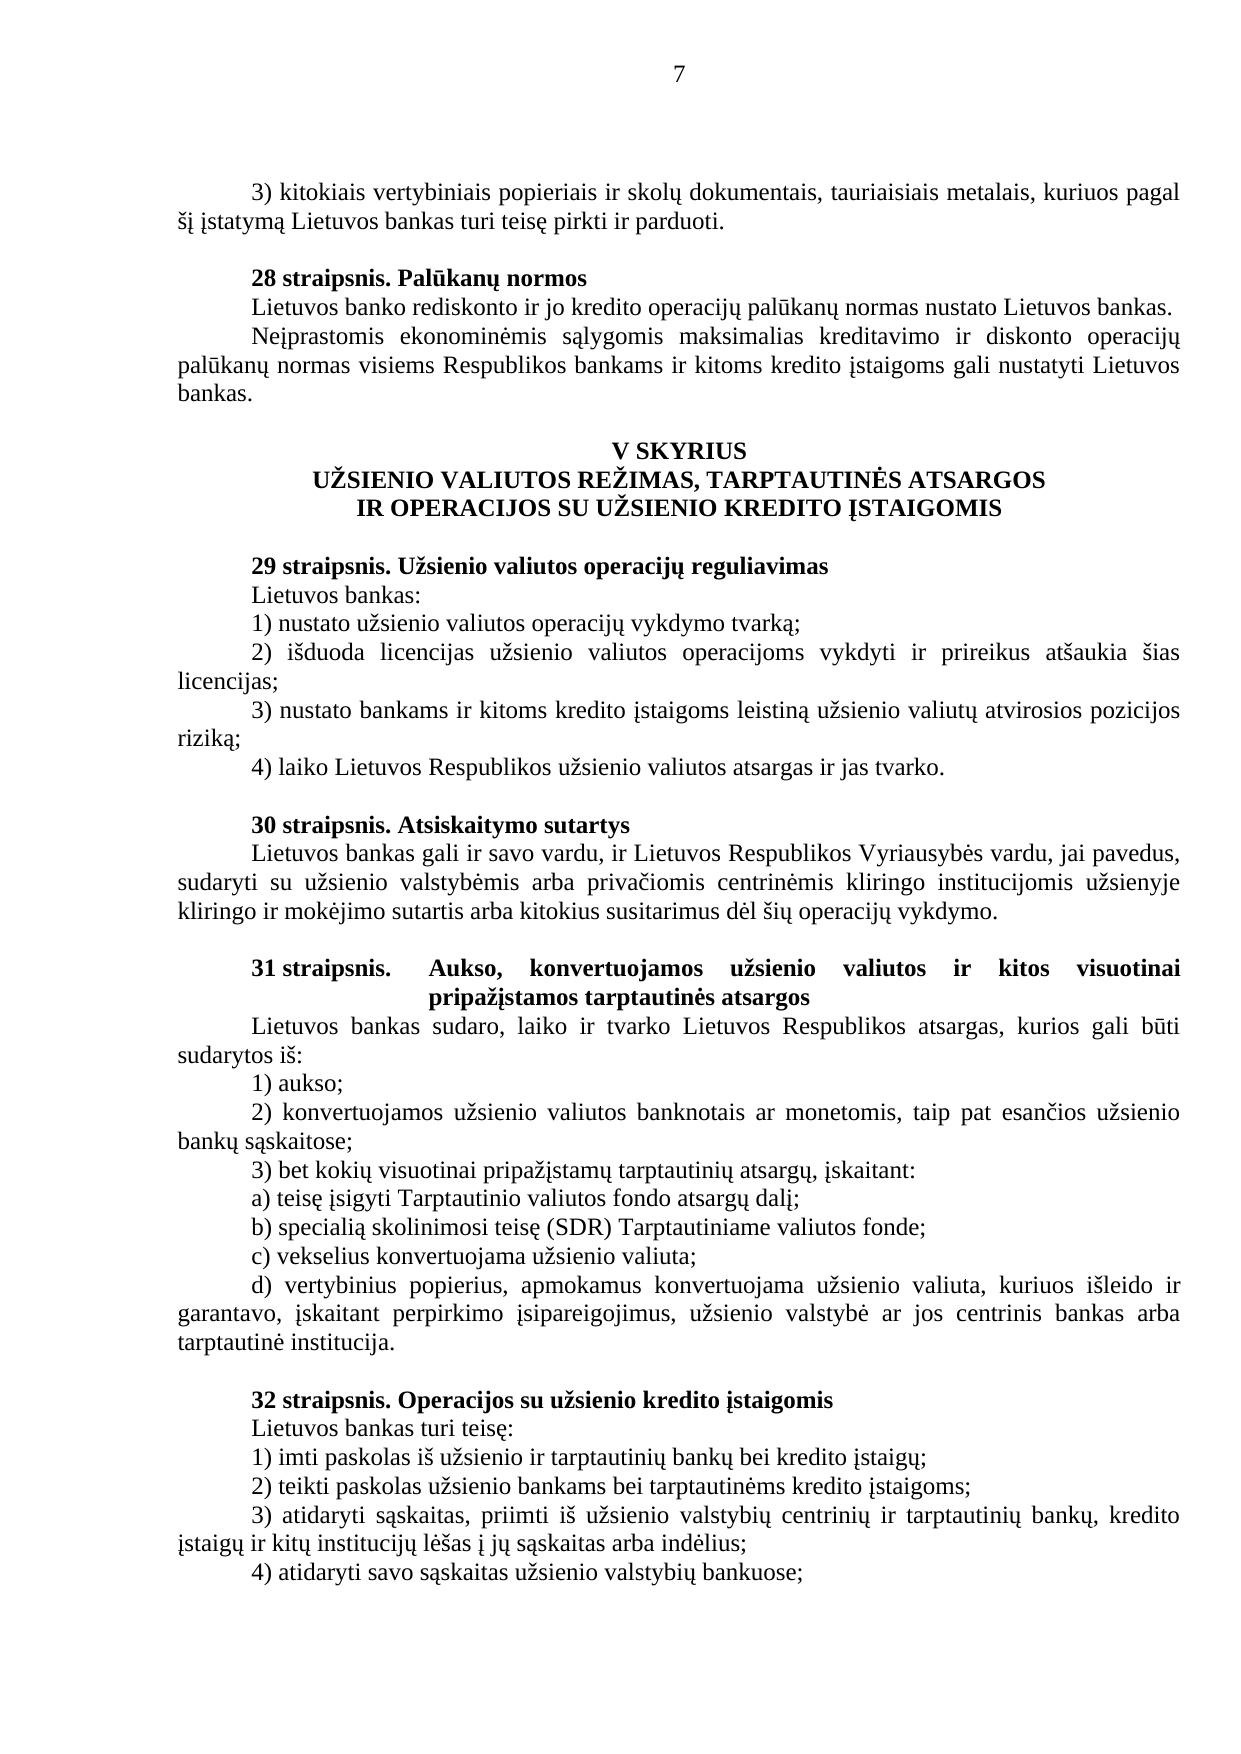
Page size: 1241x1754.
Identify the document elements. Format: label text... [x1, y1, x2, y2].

text 3) nustato bankams ir kitoms kredito įstaigoms leistiną užsienio valiutų atvirosios pozicijos riziką; [177, 695, 1181, 752]
text 3) bet kokių visuotinai pripažįstamų tarptautinių atsargų, įskaitant: [177, 1155, 1181, 1183]
text Lietuvos bankas: [177, 580, 1181, 608]
text 30 straipsnis. Atsiskaitymo sutartys [177, 810, 1181, 838]
text 4) atidaryti savo sąskaitas užsienio valstybių bankuose; [177, 1557, 1181, 1586]
text 4) laiko Lietuvos Respublikos užsienio valiutos atsargas ir jas tvarko. [177, 752, 1181, 781]
text Neįprastomis ekonominėmis sąlygomis maksimalias kreditavimo ir diskonto operacijų palūkanų normas visiems Respublikos bankams ir kitoms kredito įstaigoms gali nustatyti Lietuvos bankas. [177, 321, 1181, 407]
text b) specialią skolinimosi teisę (SDR) Tarptautiniame valiutos fonde; [177, 1212, 1181, 1241]
text 31 straipsnis. Aukso, konvertuojamos užsienio valiutos ir kitos visuotinai pripažįstamos tarptautinės atsargos [251, 953, 1181, 1011]
text Lietuvos banko rediskonto ir jo kredito operacijų palūkanų normas nustato Lietuvos bankas. [177, 292, 1181, 321]
text 28 straipsnis. Palūkanų normos [177, 263, 1181, 292]
text 32 straipsnis. Operacijos su užsienio kredito įstaigomis [177, 1385, 1181, 1413]
text IR OPERACIJOS SU UŽSIENIO KREDITO ĮSTAIGOMIS [177, 493, 1181, 522]
text UŽSIENIO VALIUTOS REŽIMAS, TARPTAUTINĖS ATSARGOS [177, 465, 1181, 493]
text 3) kitokiais vertybiniais popieriais ir skolų dokumentais, tauriaisiais metalais, kuriuos pagal šį įstatymą Lietuvos bankas turi teisę pirkti ir parduoti. [177, 177, 1181, 235]
text 2) konvertuojamos užsienio valiutos banknotais ar monetomis, taip pat esančios užsienio bankų sąskaitose; [177, 1097, 1181, 1155]
text 2) teikti paskolas užsienio bankams bei tarptautinėms kredito įstaigoms; [177, 1471, 1181, 1500]
text d) vertybinius popierius, apmokamus konvertuojama užsienio valiuta, kuriuos išleido ir garantavo, įskaitant perpirkimo įsipareigojimus, užsienio valstybė ar jos centrinis bankas arba tarptautinė institucija. [177, 1270, 1181, 1356]
text 2) išduoda licencijas užsienio valiutos operacijoms vykdyti ir prireikus atšaukia šias licencijas; [177, 637, 1181, 695]
text 1) nustato užsienio valiutos operacijų vykdymo tvarką; [177, 608, 1181, 637]
text c) vekselius konvertuojama užsienio valiuta; [177, 1241, 1181, 1270]
text a) teisę įsigyti Tarptautinio valiutos fondo atsargų dalį; [177, 1183, 1181, 1212]
text Lietuvos bankas sudaro, laiko ir tvarko Lietuvos Respublikos atsargas, kurios gali būti sudarytos iš: [177, 1011, 1181, 1068]
text Lietuvos bankas gali ir savo vardu, ir Lietuvos Respublikos Vyriausybės vardu, jai pavedus, sudaryti su užsienio valstybėmis arba privačiomis centrinėmis kliringo institucijomis užsienyje kliringo ir mokėjimo sutartis arba kitokius susitarimus dėl šių operacijų vykdymo. [177, 838, 1181, 925]
text 1) aukso; [177, 1068, 1181, 1097]
text 3) atidaryti sąskaitas, priimti iš užsienio valstybių centrinių ir tarptautinių bankų, kredito įstaigų ir kitų institucijų lėšas į jų sąskaitas arba indėlius; [177, 1500, 1181, 1557]
text 1) imti paskolas iš užsienio ir tarptautinių bankų bei kredito įstaigų; [177, 1442, 1181, 1471]
text Lietuvos bankas turi teisę: [177, 1413, 1181, 1442]
text 29 straipsnis. Užsienio valiutos operacijų reguliavimas [177, 551, 1181, 580]
text V skyrius [177, 436, 1181, 465]
